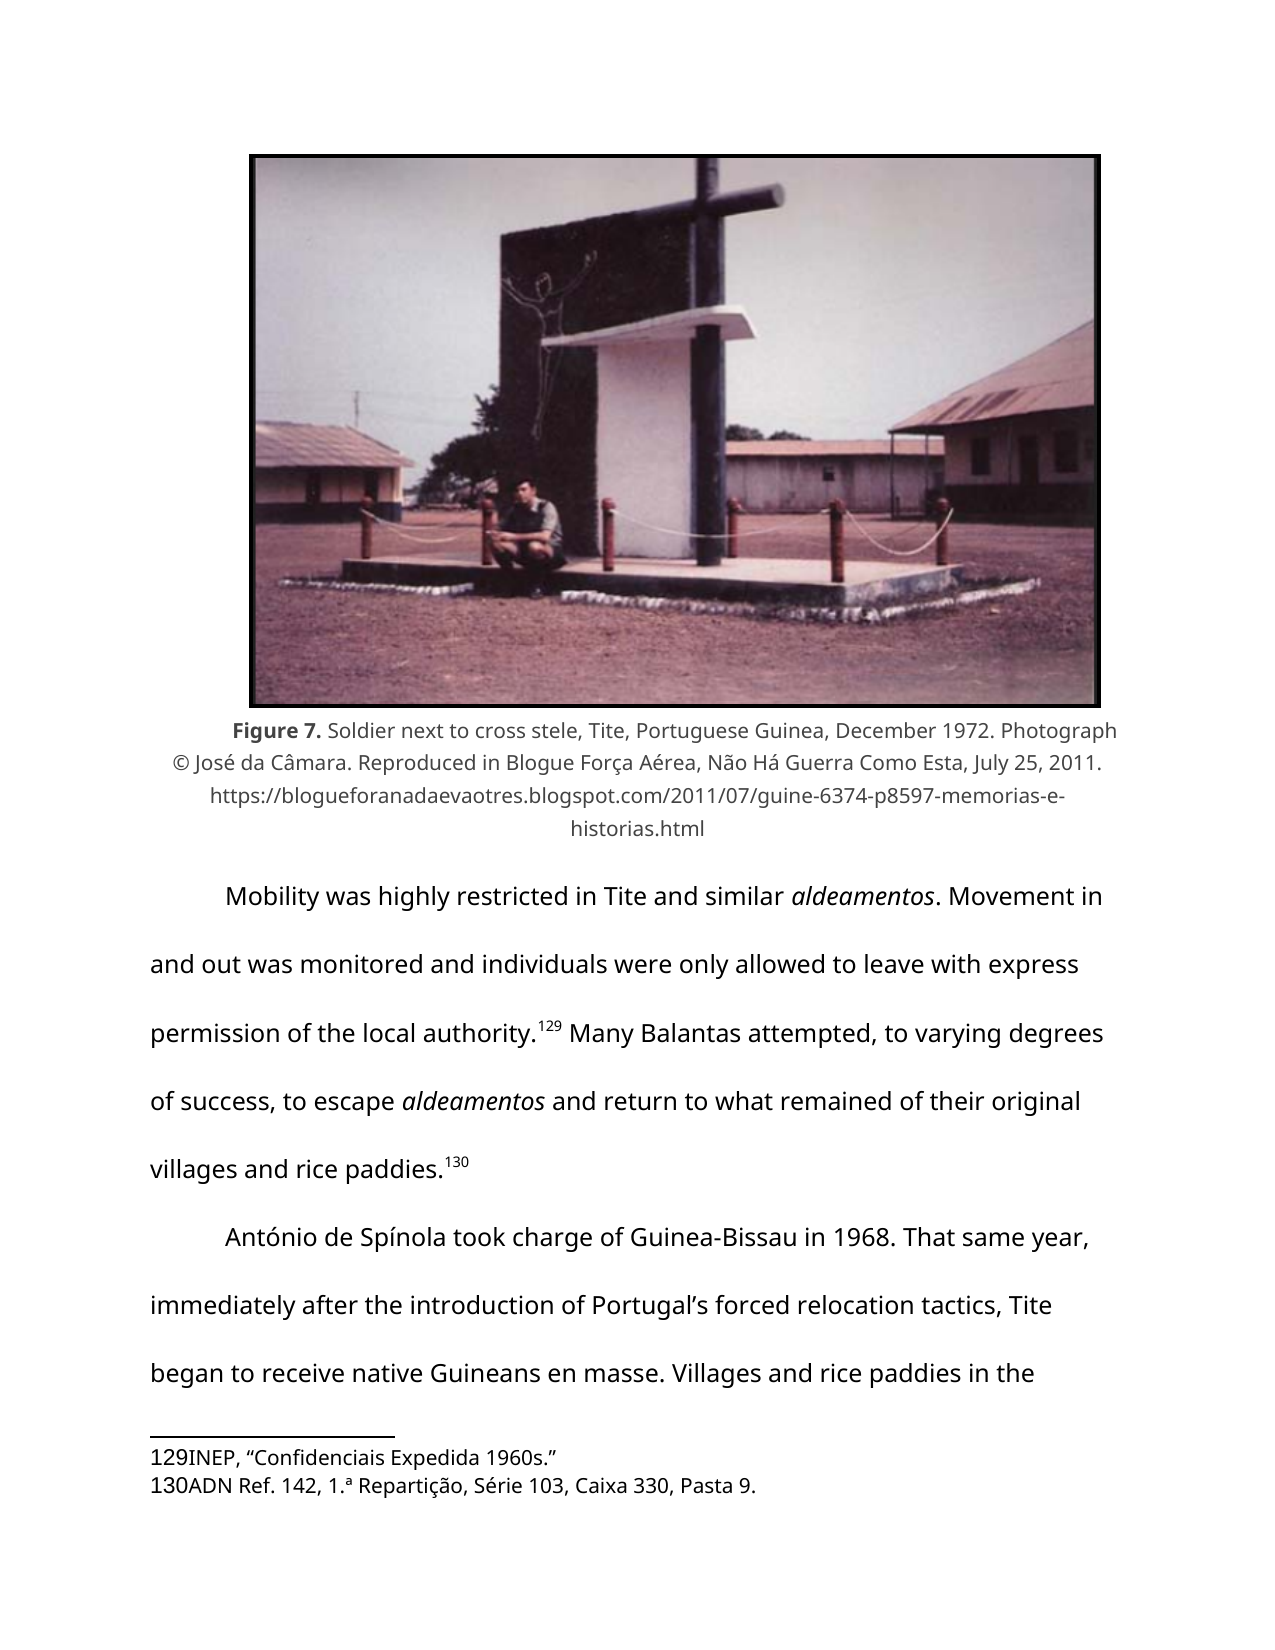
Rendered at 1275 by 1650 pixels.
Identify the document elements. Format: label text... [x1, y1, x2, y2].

picture [253, 158, 1097, 704]
text António de Spínola took charge of Guinea-Bissau in 1968. That same year, immediately after the introduction of Portugal’s forced relocation tactics, Tite began to receive native Guineans en masse. Villages and rice paddies in the [150, 1219, 1125, 1390]
text INEP, “Confidenciais Expedida 1960s.” [150, 1443, 1125, 1472]
text ADN Ref. 142, 1.ª Repartição, Série 103, Caixa 330, Pasta 9. [150, 1472, 1125, 1500]
text Figure 7. Soldier next to cross stele, Tite, Portuguese Guinea, December 1972. Photograph © José da Câmara. Reproduced in Blogue Força Aérea, Não Há Guerra Como Esta, July 25, 2011. https://blogueforanadaevaotres.blogspot.com/2011/07/guine-6374-p8597-memorias-e-historias.html [150, 716, 1125, 842]
text Mobility was highly restricted in Tite and similar aldeamentos. Movement in and out was monitored and individuals were only allowed to leave with express permission of the local authority. Many Balantas attempted, to varying degrees of success, to escape aldeamentos and return to what remained of their original villages and rice paddies. [150, 879, 1125, 1186]
